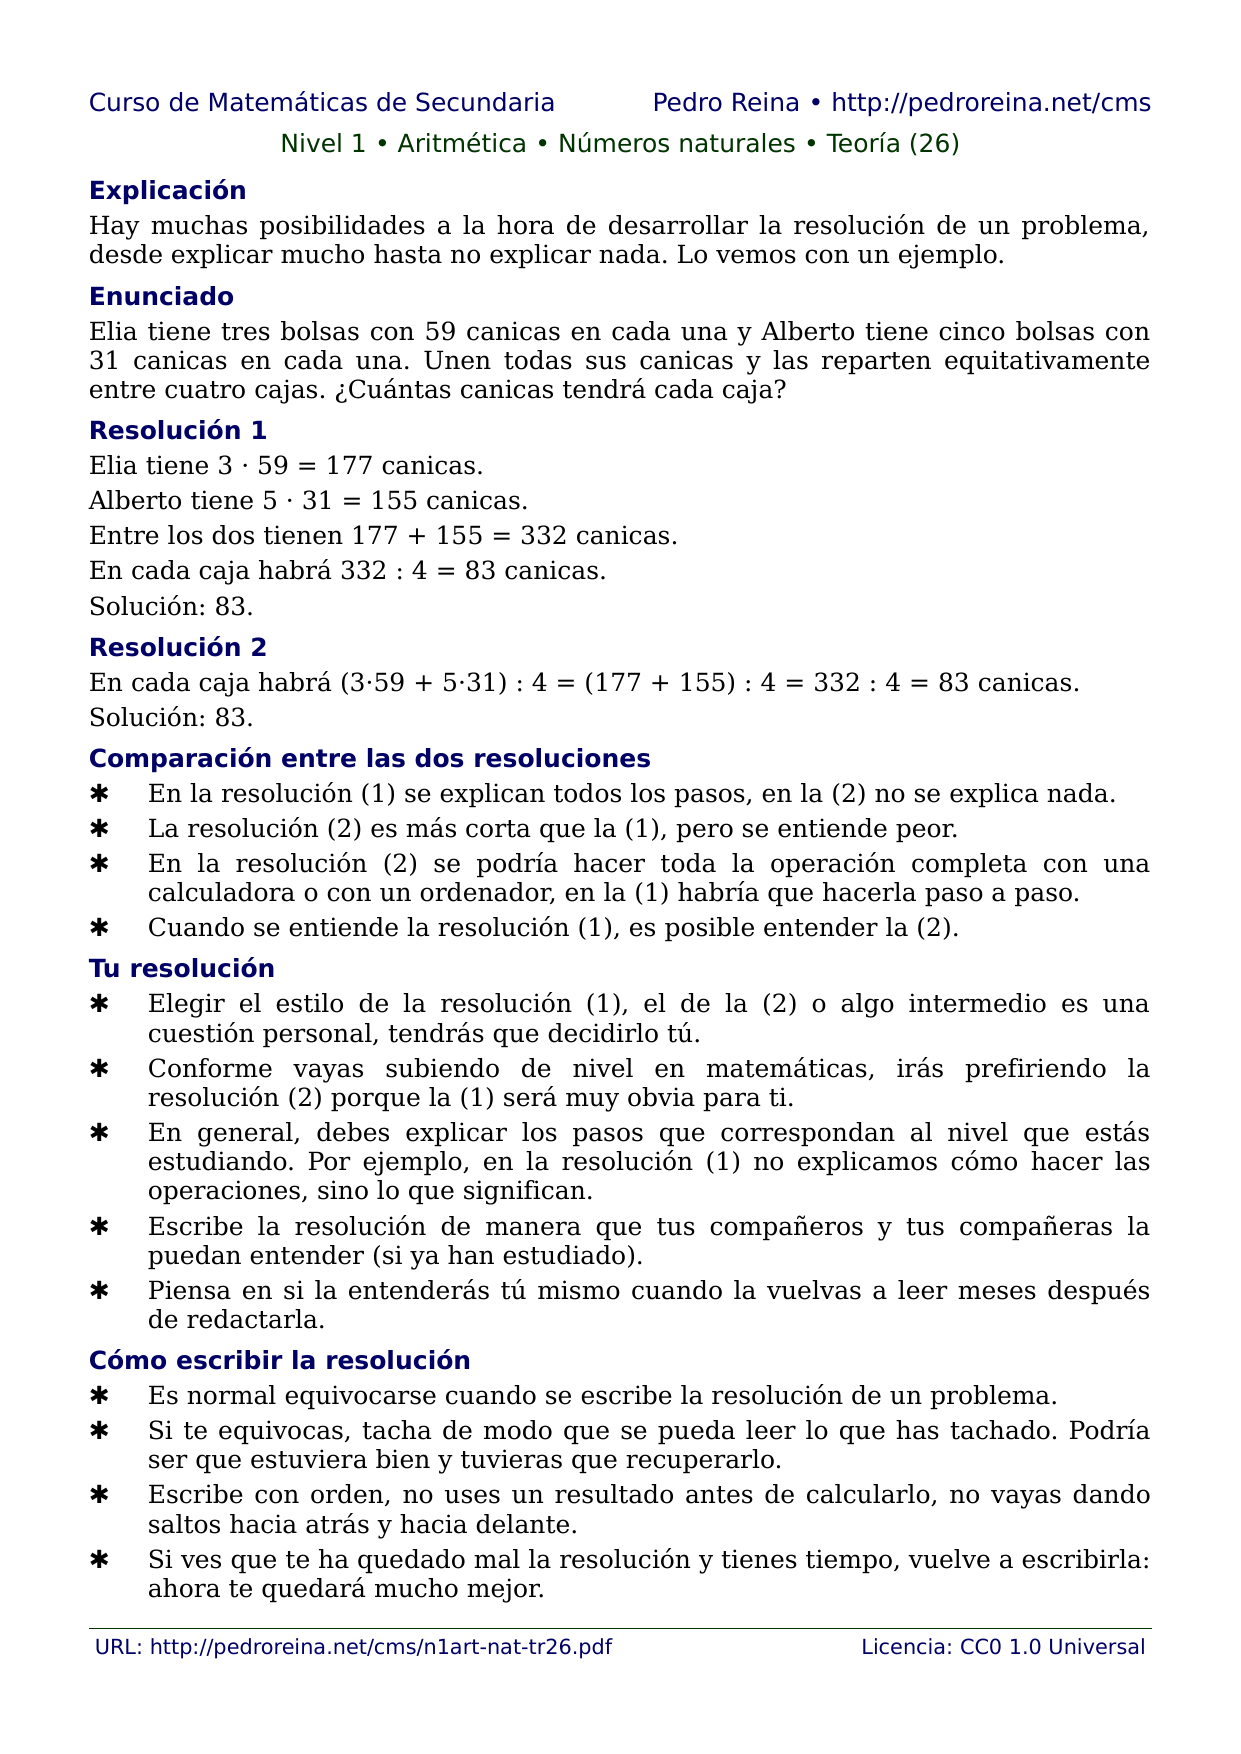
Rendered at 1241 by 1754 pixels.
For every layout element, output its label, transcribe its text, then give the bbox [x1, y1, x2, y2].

text Curso de Matemáticas de Secundaria Pedro Reina • http://pedroreina.net/cms [88, 88, 1152, 118]
text Elia tiene 3 · 59 = 177 canicas. [88, 451, 1152, 480]
text En cada caja habrá (3·59 + 5·31) : 4 = (177 + 155) : 4 = 332 : 4 = 83 canicas. [88, 668, 1152, 697]
text Elia tiene tres bolsas con 59 canicas en cada una y Alberto tiene cinco bolsas con 31 canicas en cada una. Unen todas sus canicas y las reparten equitativamente entre cuatro cajas. ¿Cuántas canicas tendrá cada caja? [88, 317, 1152, 404]
text Entre los dos tienen 177 + 155 = 332 canicas. [88, 521, 1152, 551]
text Resolución 1 [88, 416, 1152, 445]
text Tu resolución [88, 954, 1152, 984]
text Enunciado [88, 282, 1152, 311]
text Solución: 83. [88, 592, 1152, 621]
text Solución: 83. [88, 703, 1152, 732]
text Cómo escribir la resolución [88, 1346, 1152, 1375]
list Es normal equivocarse cuando se escribe la resolución de un problema. [88, 1381, 1152, 1410]
list Elegir el estilo de la resolución (1), el de la (2) o algo intermedio es una cuestión personal, tendrás que decidirlo tú. [88, 990, 1152, 1048]
text Alberto tiene 5 · 31 = 155 canicas. [88, 486, 1152, 516]
list Si ves que te ha quedado mal la resolución y tienes tiempo, vuelve a escribirla: ahora te quedará mucho mejor. [88, 1545, 1152, 1603]
list Escribe la resolución de manera que tus compañeros y tus compañeras la puedan entender (si ya han estudiado). [88, 1212, 1152, 1270]
list La resolución (2) es más corta que la (1), pero se entiende peor. [88, 814, 1152, 843]
list Conforme vayas subiendo de nivel en matemáticas, irás prefiriendo la resolución (2) porque la (1) será muy obvia para ti. [88, 1054, 1152, 1112]
list En general, debes explicar los pasos que correspondan al nivel que estás estudiando. Por ejemplo, en la resolución (1) no explicamos cómo hacer las operaciones, sino lo que significan. [88, 1118, 1152, 1206]
list En la resolución (2) se podría hacer toda la operación completa con una calculadora o con un ordenador, en la (1) habría que hacerla paso a paso. [88, 849, 1152, 908]
text Nivel 1 • Aritmética • Números naturales • Teoría (26) [88, 129, 1152, 159]
text Comparación entre las dos resoluciones [88, 744, 1152, 773]
list Escribe con orden, no uses un resultado antes de calcularlo, no vayas dando saltos hacia atrás y hacia delante. [88, 1481, 1152, 1539]
text Resolución 2 [88, 633, 1152, 662]
list Si te equivocas, tacha de modo que se pueda leer lo que has tachado. Podría ser que estuviera bien y tuvieras que recuperarlo. [88, 1416, 1152, 1475]
text En cada caja habrá 332 : 4 = 83 canicas. [88, 557, 1152, 586]
list Piensa en si la entenderás tú mismo cuando la vuelvas a leer meses después de redactarla. [88, 1276, 1152, 1334]
list Cuando se entiende la resolución (1), es posible entender la (2). [88, 913, 1152, 943]
text Explicación [88, 176, 1152, 206]
text Hay muchas posibilidades a la hora de desarrollar la resolución de un problema, desde explicar mucho hasta no explicar nada. Lo vemos con un ejemplo. [88, 211, 1152, 270]
list En la resolución (1) se explican todos los pasos, en la (2) no se explica nada. [88, 779, 1152, 808]
